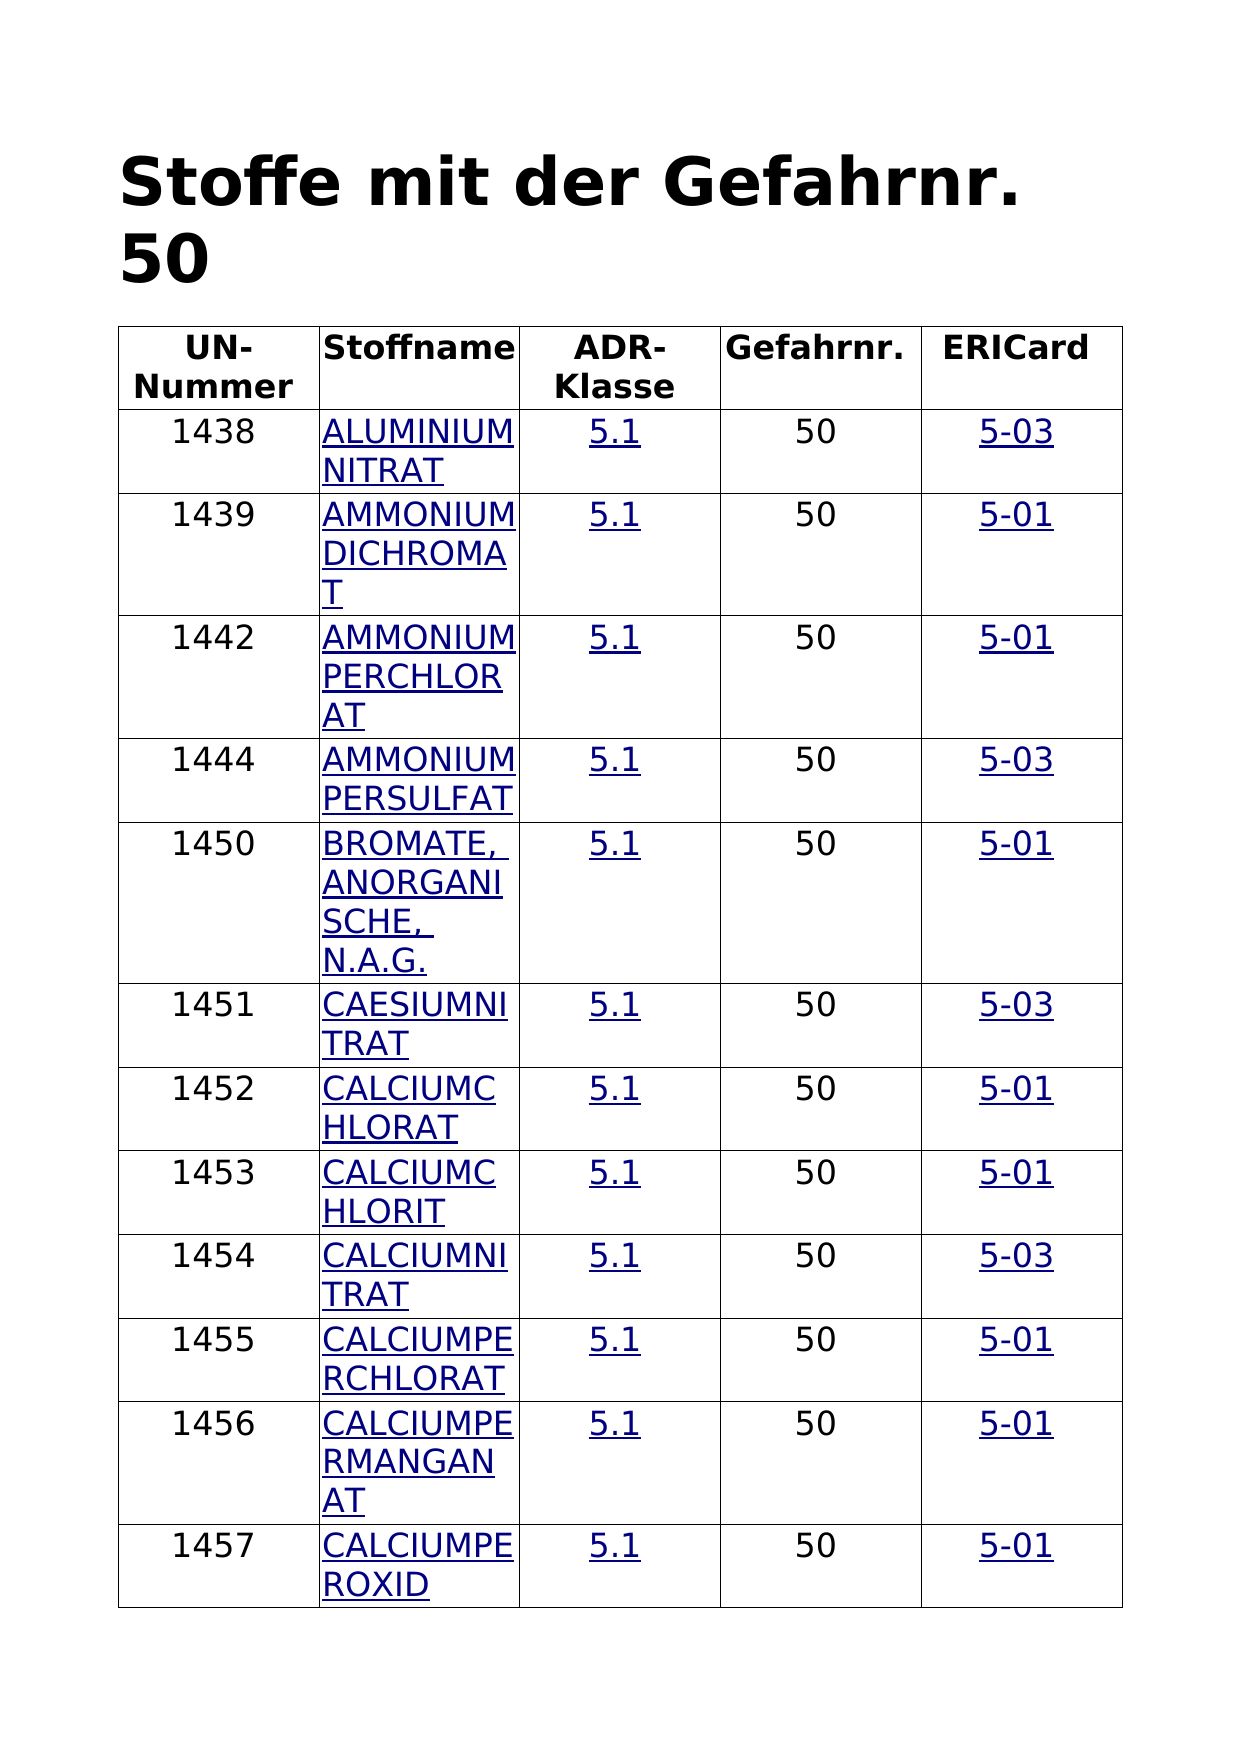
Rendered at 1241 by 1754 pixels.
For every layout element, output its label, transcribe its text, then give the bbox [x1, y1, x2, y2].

table_cell CALCIUMPEROXID [320, 1525, 519, 1607]
table_cell 50 [721, 1525, 921, 1607]
table_cell 5.1 [520, 1068, 720, 1150]
table_cell 5-01 [922, 1319, 1122, 1401]
table_cell BROMATE, ANORGANISCHE, N.A.G. [320, 823, 519, 983]
table_cell 5.1 [520, 1402, 720, 1524]
table_cell 5.1 [520, 1525, 720, 1607]
table_cell 50 [721, 984, 921, 1067]
table_cell 50 [721, 1319, 921, 1401]
table_cell 5.1 [520, 494, 720, 615]
table_header Gefahrnr. [721, 327, 921, 409]
table_cell 5-01 [922, 823, 1122, 983]
table_cell CALCIUMCHLORIT [320, 1151, 519, 1234]
table_cell 5-03 [922, 1235, 1122, 1317]
table_cell 50 [721, 1068, 921, 1150]
table_cell 1452 [119, 1068, 319, 1150]
table_cell 5-01 [922, 1068, 1122, 1150]
table_cell 1442 [119, 616, 319, 738]
table_cell CALCIUMCHLORAT [320, 1068, 519, 1150]
table_cell 5.1 [520, 984, 720, 1067]
table_cell 5.1 [520, 1319, 720, 1401]
table_cell 5.1 [520, 616, 720, 738]
table_cell 1456 [119, 1402, 319, 1524]
table_cell 50 [721, 1402, 921, 1524]
table_cell 1455 [119, 1319, 319, 1401]
table_cell 1457 [119, 1525, 319, 1607]
table_cell 50 [721, 1235, 921, 1317]
table_cell 5-01 [922, 616, 1122, 738]
table_cell 50 [721, 494, 921, 615]
table_cell 5-03 [922, 739, 1122, 822]
table_cell CALCIUMNITRAT [320, 1235, 519, 1317]
table_cell 5-01 [922, 1525, 1122, 1607]
table_cell 5-01 [922, 1402, 1122, 1524]
table_header Stoffname [320, 327, 519, 409]
table_cell CALCIUMPERMANGANAT [320, 1402, 519, 1524]
table_cell 1451 [119, 984, 319, 1067]
table_cell 5-01 [922, 494, 1122, 615]
table_cell CAESIUMNITRAT [320, 984, 519, 1067]
table_cell 5.1 [520, 1235, 720, 1317]
subtitle Stoffe mit der Gefahrnr. 50 [118, 143, 1122, 298]
table_cell 50 [721, 739, 921, 822]
table_cell 1453 [119, 1151, 319, 1234]
table_cell 5.1 [520, 739, 720, 822]
table_cell 50 [721, 823, 921, 983]
table_header ADR-Klasse [520, 327, 720, 409]
table_cell 50 [721, 1151, 921, 1234]
table_cell 5.1 [520, 1151, 720, 1234]
table_cell 5.1 [520, 410, 720, 493]
table_cell 5-03 [922, 410, 1122, 493]
table_cell AMMONIUMDICHROMAT [320, 494, 519, 615]
table_cell 1438 [119, 410, 319, 493]
table_cell 50 [721, 616, 921, 738]
table_header UN-Nummer [119, 327, 319, 409]
table_cell AMMONIUMPERCHLORAT [320, 616, 519, 738]
table_cell 1454 [119, 1235, 319, 1317]
table_cell 5-01 [922, 1151, 1122, 1234]
table_header ERICard [922, 327, 1122, 409]
table_cell 1439 [119, 494, 319, 615]
table_cell 50 [721, 410, 921, 493]
table_cell 1450 [119, 823, 319, 983]
table_cell 5.1 [520, 823, 720, 983]
table_cell 5-03 [922, 984, 1122, 1067]
table_cell CALCIUMPERCHLORAT [320, 1319, 519, 1401]
table_cell ALUMINIUMNITRAT [320, 410, 519, 493]
table_cell AMMONIUMPERSULFAT [320, 739, 519, 822]
table_cell 1444 [119, 739, 319, 822]
